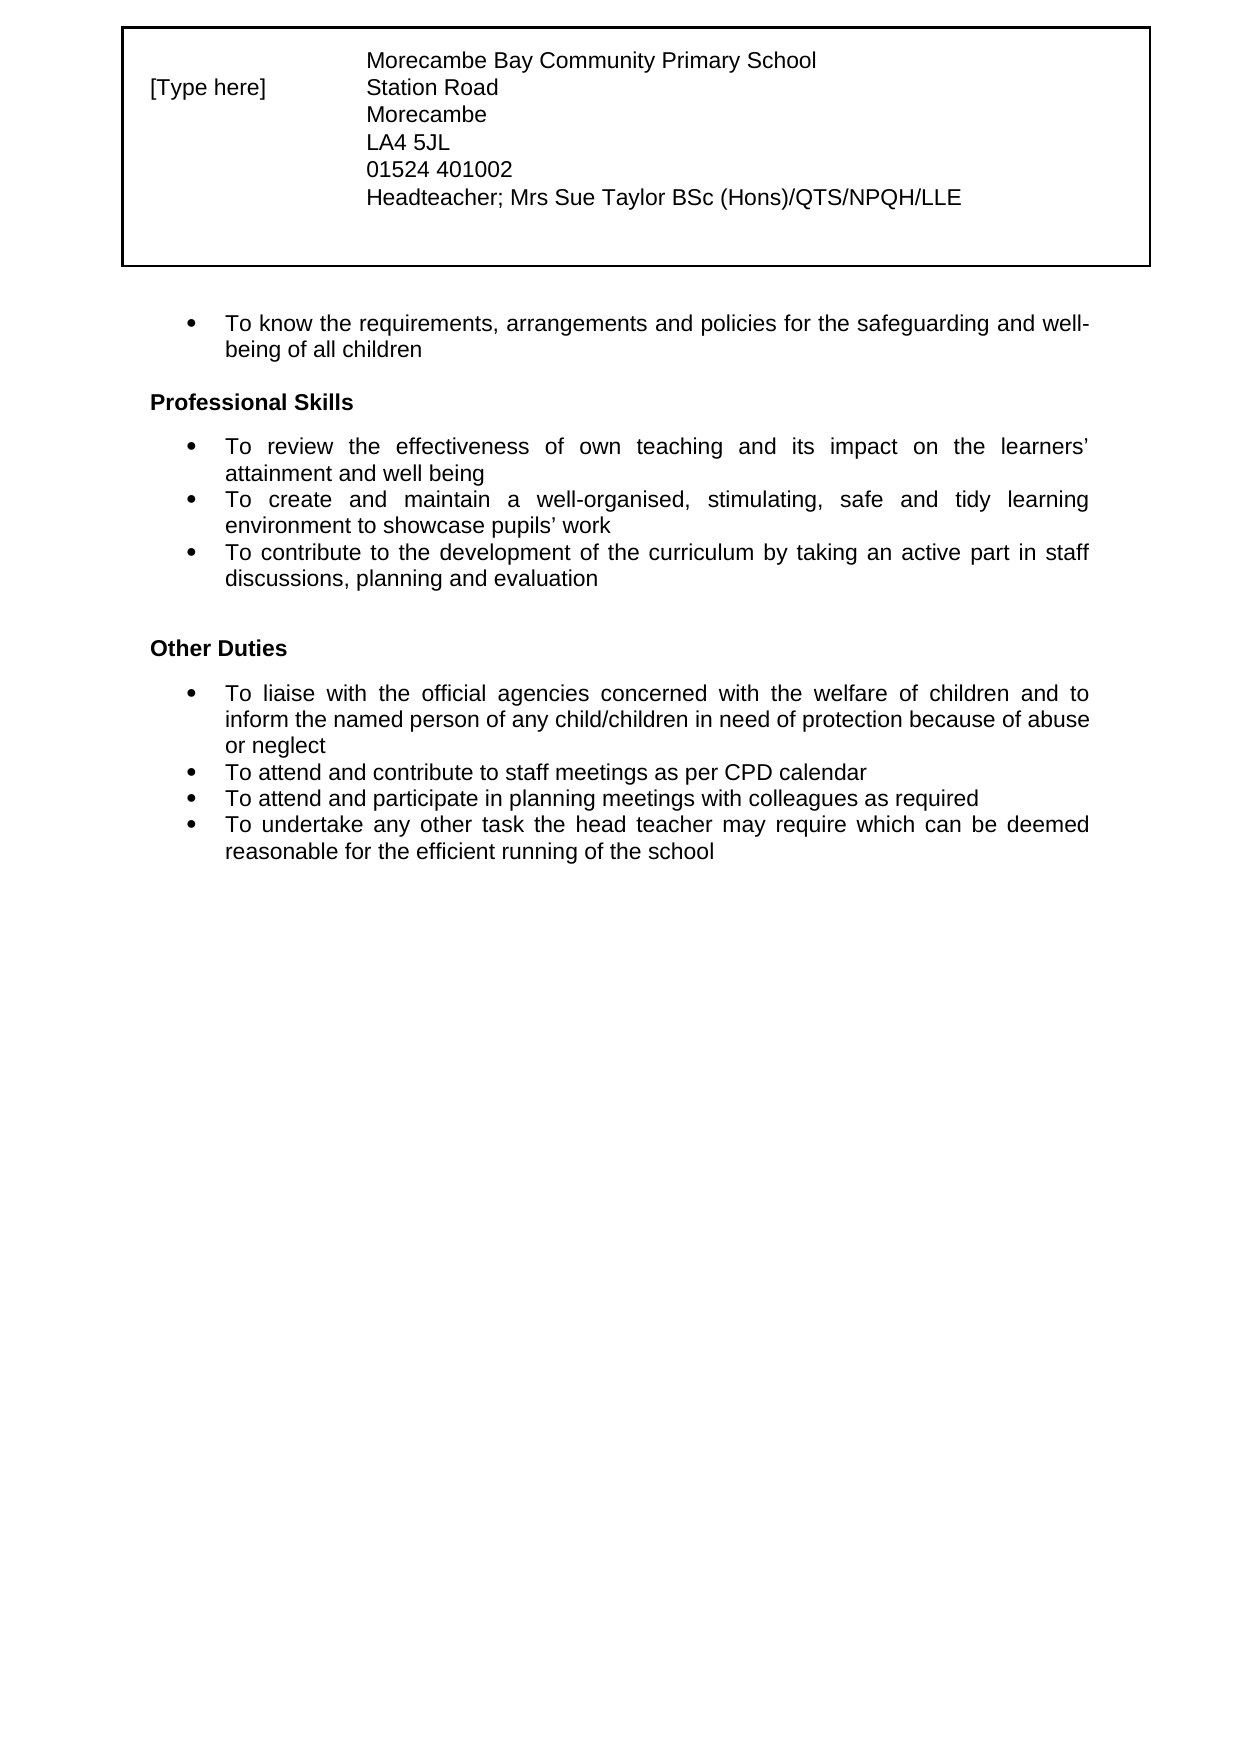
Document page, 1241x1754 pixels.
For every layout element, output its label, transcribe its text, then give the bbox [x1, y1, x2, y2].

text Other Duties [150, 635, 1090, 662]
list To attend and participate in planning meetings with colleagues as required [187, 785, 1090, 811]
list To attend and contribute to staff meetings as per CPD calendar [187, 758, 1090, 785]
list To know the requirements, arrangements and policies for the safeguarding and well-being of all children [187, 310, 1090, 363]
list To undertake any other task the head teacher may require which can be deemed reasonable for the efficient running of the school [187, 811, 1090, 864]
text Professional Skills [150, 389, 1090, 416]
list To create and maintain a well-organised, stimulating, safe and tidy learning environment to showcase pupils’ work [187, 486, 1090, 539]
list To review the effectiveness of own teaching and its impact on the learners’ attainment and well being [187, 433, 1090, 486]
list To liaise with the official agencies concerned with the welfare of children and to inform the named person of any child/children in need of protection because of abuse or neglect [187, 679, 1090, 758]
list To contribute to the development of the curriculum by taking an active part in staff discussions, planning and evaluation [187, 539, 1090, 591]
